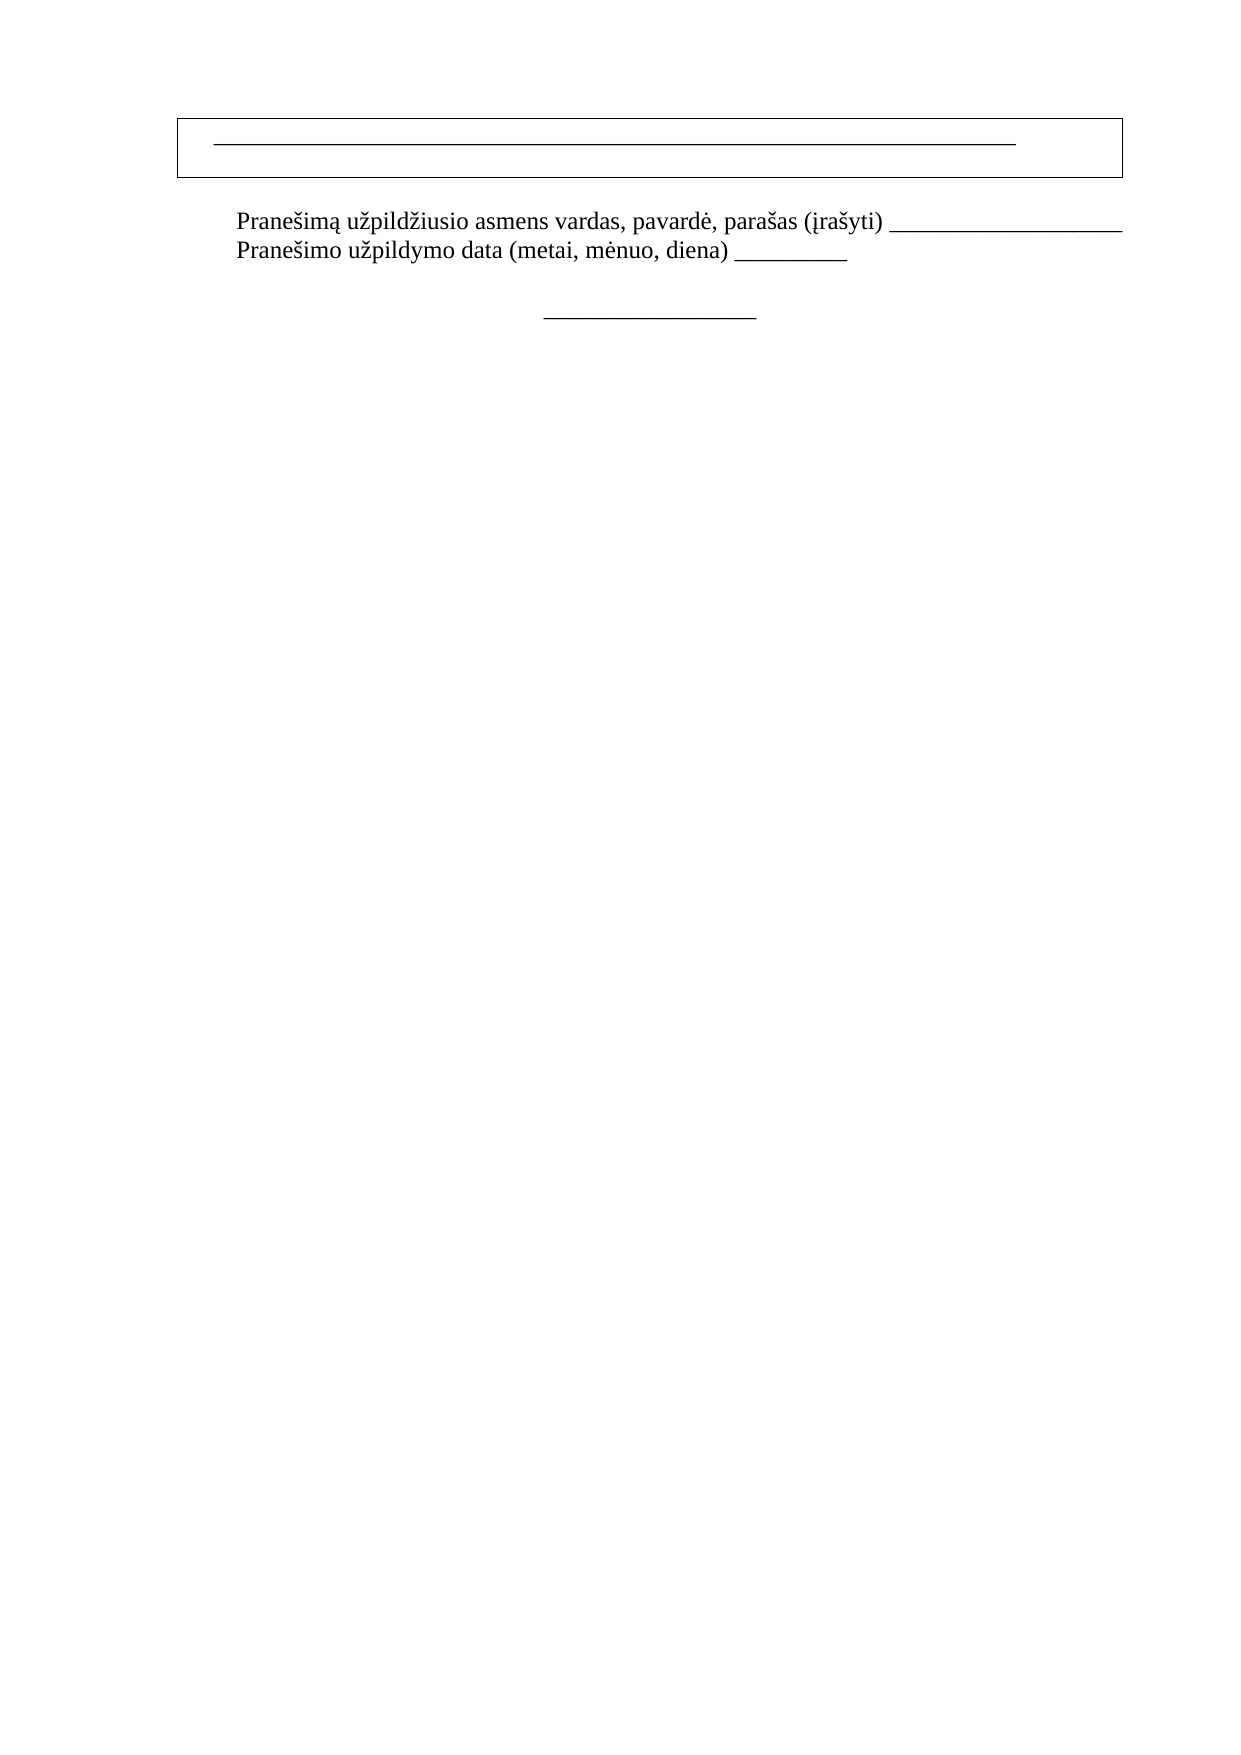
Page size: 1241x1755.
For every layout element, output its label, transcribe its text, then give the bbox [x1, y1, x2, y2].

text Pranešimą užpildžiusio asmens vardas, pavardė, parašas (įrašyti) [177, 206, 1122, 235]
text Pranešimo užpildymo data (metai, mėnuo, diena) _________ [177, 235, 1122, 264]
text _________________ [177, 293, 1122, 321]
table_header 3.1. Genotipas (įrašyti) 3.2. Jautrumas antiretrovirusiniams vaistams [] nustatytas [] nenustatytas 3.3. ŽIV jautrumo antiretrovirusiniams vaistams duomenys (įrašyti) _ _ _ [178, 119, 1122, 177]
